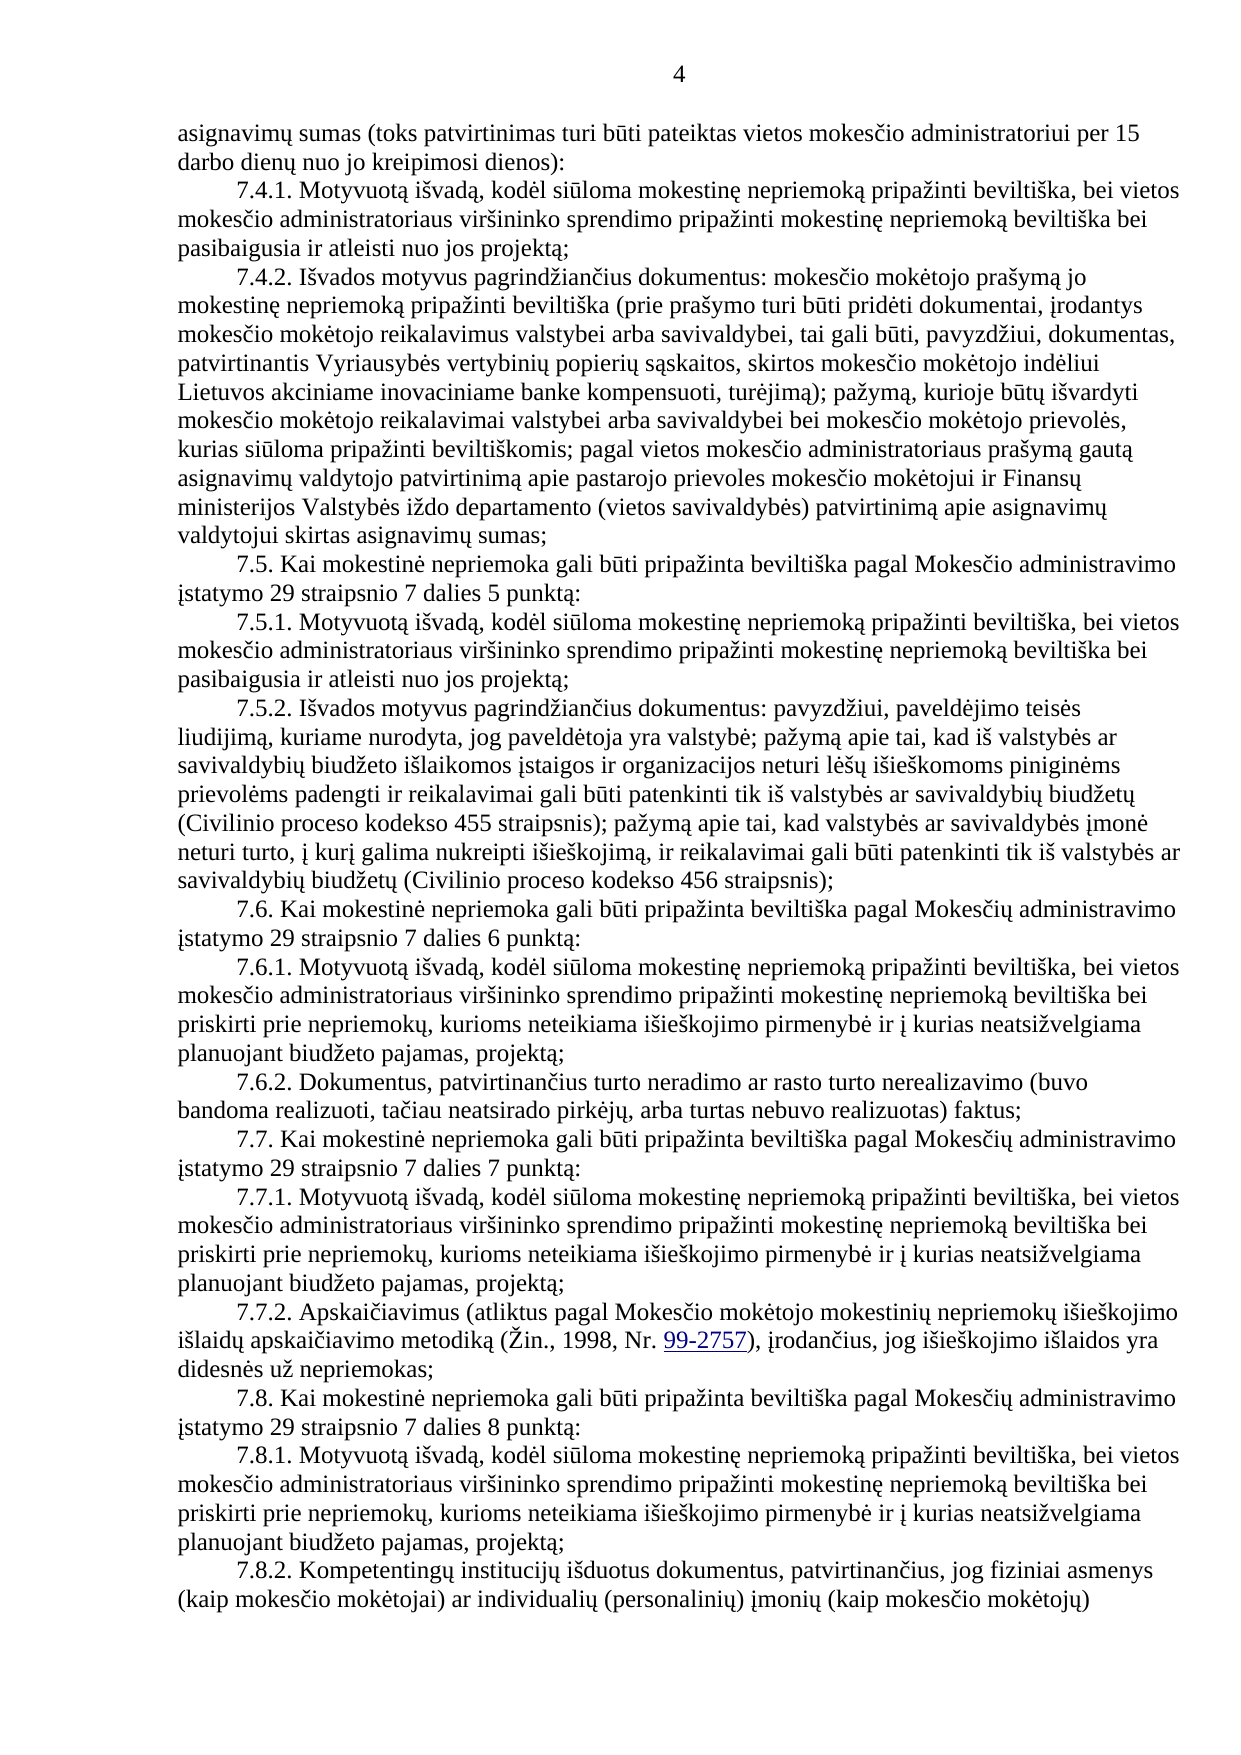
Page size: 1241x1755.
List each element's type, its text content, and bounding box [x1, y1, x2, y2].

text 7.4.1. Motyvuotą išvadą, kodėl siūloma mokestinę nepriemoką pripažinti beviltiška, bei vietos mokesčio administratoriaus viršininko sprendimo pripažinti mokestinę nepriemoką beviltiška bei pasibaigusia ir atleisti nuo jos projektą; [177, 176, 1181, 262]
text 7.7.2. Apskaičiavimus (atliktus pagal Mokesčio mokėtojo mokestinių nepriemokų išieškojimo išlaidų apskaičiavimo metodiką (Žin., 1998, Nr. 99-2757), įrodančius, jog išieškojimo išlaidos yra didesnės už nepriemokas; [177, 1297, 1181, 1383]
text 7.4.2. Išvados motyvus pagrindžiančius dokumentus: mokesčio mokėtojo prašymą jo mokestinę nepriemoką pripažinti beviltiška (prie prašymo turi būti pridėti dokumentai, įrodantys mokesčio mokėtojo reikalavimus valstybei arba savivaldybei, tai gali būti, pavyzdžiui, dokumentas, patvirtinantis Vyriausybės vertybinių popierių sąskaitos, skirtos mokesčio mokėtojo indėliui Lietuvos akciniame inovaciniame banke kompensuoti, turėjimą); pažymą, kurioje būtų išvardyti mokesčio mokėtojo reikalavimai valstybei arba savivaldybei bei mokesčio mokėtojo prievolės, kurias siūloma pripažinti beviltiškomis; pagal vietos mokesčio administratoriaus prašymą gautą asignavimų valdytojo patvirtinimą apie pastarojo prievoles mokesčio mokėtojui ir Finansų ministerijos Valstybės iždo departamento (vietos savivaldybės) patvirtinimą apie asignavimų valdytojui skirtas asignavimų sumas; [177, 262, 1181, 549]
text 7.6. Kai mokestinė nepriemoka gali būti pripažinta beviltiška pagal Mokesčių administravimo įstatymo 29 straipsnio 7 dalies 6 punktą: [177, 894, 1181, 952]
text 7.8.2. Kompetentingų institucijų išduotus dokumentus, patvirtinančius, jog fiziniai asmenys (kaip mokesčio mokėtojai) ar individualių (personalinių) įmonių (kaip mokesčio mokėtojų) [177, 1556, 1181, 1613]
text 7.5.1. Motyvuotą išvadą, kodėl siūloma mokestinę nepriemoką pripažinti beviltiška, bei vietos mokesčio administratoriaus viršininko sprendimo pripažinti mokestinę nepriemoką beviltiška bei pasibaigusia ir atleisti nuo jos projektą; [177, 607, 1181, 693]
text asignavimų sumas (toks patvirtinimas turi būti pateiktas vietos mokesčio administratoriui per 15 darbo dienų nuo jo kreipimosi dienos): [177, 118, 1181, 176]
text 7.7. Kai mokestinė nepriemoka gali būti pripažinta beviltiška pagal Mokesčių administravimo įstatymo 29 straipsnio 7 dalies 7 punktą: [177, 1124, 1181, 1182]
text 7.8.1. Motyvuotą išvadą, kodėl siūloma mokestinę nepriemoką pripažinti beviltiška, bei vietos mokesčio administratoriaus viršininko sprendimo pripažinti mokestinę nepriemoką beviltiška bei priskirti prie nepriemokų, kurioms neteikiama išieškojimo pirmenybė ir į kurias neatsižvelgiama planuojant biudžeto pajamas, projektą; [177, 1441, 1181, 1556]
text 7.5. Kai mokestinė nepriemoka gali būti pripažinta beviltiška pagal Mokesčio administravimo įstatymo 29 straipsnio 7 dalies 5 punktą: [177, 549, 1181, 607]
text 7.5.2. Išvados motyvus pagrindžiančius dokumentus: pavyzdžiui, paveldėjimo teisės liudijimą, kuriame nurodyta, jog paveldėtoja yra valstybė; pažymą apie tai, kad iš valstybės ar savivaldybių biudžeto išlaikomos įstaigos ir organizacijos neturi lėšų išieškomoms piniginėms prievolėms padengti ir reikalavimai gali būti patenkinti tik iš valstybės ar savivaldybių biudžetų (Civilinio proceso kodekso 455 straipsnis); pažymą apie tai, kad valstybės ar savivaldybės įmonė neturi turto, į kurį galima nukreipti išieškojimą, ir reikalavimai gali būti patenkinti tik iš valstybės ar savivaldybių biudžetų (Civilinio proceso kodekso 456 straipsnis); [177, 693, 1181, 894]
text 7.8. Kai mokestinė nepriemoka gali būti pripažinta beviltiška pagal Mokesčių administravimo įstatymo 29 straipsnio 7 dalies 8 punktą: [177, 1383, 1181, 1441]
text 7.6.2. Dokumentus, patvirtinančius turto neradimo ar rasto turto nerealizavimo (buvo bandoma realizuoti, tačiau neatsirado pirkėjų, arba turtas nebuvo realizuotas) faktus; [177, 1067, 1181, 1124]
text 7.7.1. Motyvuotą išvadą, kodėl siūloma mokestinę nepriemoką pripažinti beviltiška, bei vietos mokesčio administratoriaus viršininko sprendimo pripažinti mokestinę nepriemoką beviltiška bei priskirti prie nepriemokų, kurioms neteikiama išieškojimo pirmenybė ir į kurias neatsižvelgiama planuojant biudžeto pajamas, projektą; [177, 1182, 1181, 1297]
text 7.6.1. Motyvuotą išvadą, kodėl siūloma mokestinę nepriemoką pripažinti beviltiška, bei vietos mokesčio administratoriaus viršininko sprendimo pripažinti mokestinę nepriemoką beviltiška bei priskirti prie nepriemokų, kurioms neteikiama išieškojimo pirmenybė ir į kurias neatsižvelgiama planuojant biudžeto pajamas, projektą; [177, 952, 1181, 1067]
